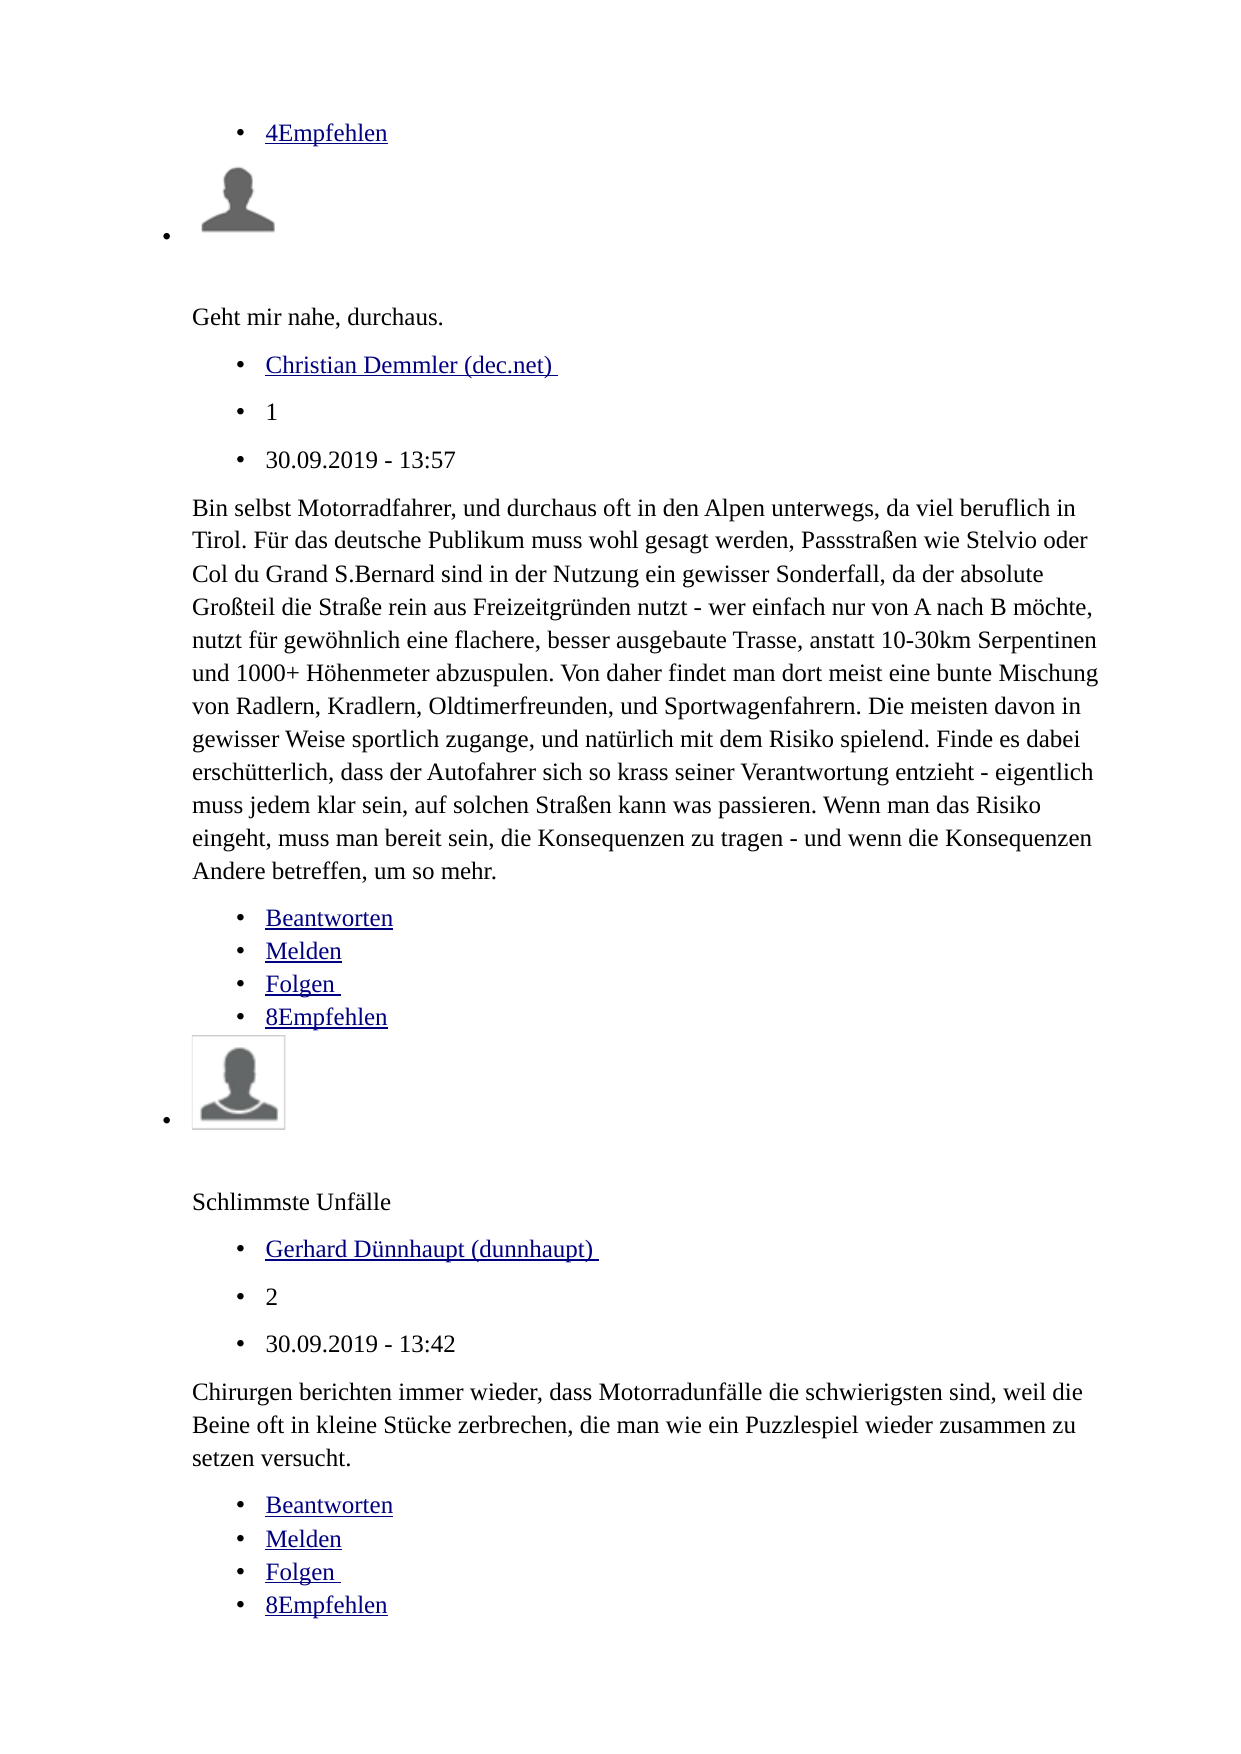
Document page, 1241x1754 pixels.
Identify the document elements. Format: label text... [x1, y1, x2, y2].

list Christian Demmler (dec.net) [236, 350, 1122, 378]
list Bin selbst Motorradfahrer, und durchaus oft in den Alpen unterwegs, da viel beruflich in Tirol. Für das deutsche Publikum muss wohl gesagt werden, Passstraßen wie Stelvio oder Col du Grand S.Bernard sind in der Nutzung ein gewisser Sonderfall, da der absolute Großteil die Straße rein aus Freizeitgründen nutzt - wer einfach nur von A nach B möchte, nutzt für gewöhnlich eine flachere, besser ausgebaute Trasse, anstatt 10-30km Serpentinen und 1000+ Höhenmeter abzuspulen. Von daher findet man dort meist eine bunte Mischung von Radlern, Kradlern, Oldtimerfreunden, und Sportwagenfahrern. Die meisten davon in gewisser Weise sportlich zugange, und natürlich mit dem Risiko spielend. Finde es dabei erschütterlich, dass der Autofahrer sich so krass seiner Verantwortung entzieht - eigentlich muss jedem klar sein, auf solchen Straßen kann was passieren. Wenn man das Risiko eingeht, muss man bereit sein, die Konsequenzen zu tragen - und wenn die Konsequenzen Andere betreffen, um so mehr. [162, 493, 1122, 884]
list Chirurgen berichten immer wieder, dass Motorradunfälle die schwierigsten sind, weil die Beine oft in kleine Stücke zerbrechen, die man wie ein Puzzlespiel wieder zusammen zu setzen versucht. [162, 1377, 1122, 1472]
list 2 [236, 1282, 1122, 1311]
list Melden [236, 1524, 1122, 1552]
list 30.09.2019 - 13:42 [236, 1329, 1122, 1358]
list 1 [236, 397, 1122, 426]
list Beantworten [236, 1491, 1122, 1519]
list 8Empfehlen [236, 1002, 1122, 1031]
list Beantworten [236, 903, 1122, 932]
picture [191, 1035, 286, 1130]
list Gerhard Dünnhaupt (dunnhaupt) [236, 1234, 1122, 1263]
picture [191, 151, 286, 245]
list Melden [236, 936, 1122, 965]
list 4Empfehlen [236, 118, 1122, 147]
list Geht mir nahe, durchaus. [162, 302, 1122, 331]
list Folgen [236, 1557, 1122, 1585]
list Schlimmste Unfälle [162, 1187, 1122, 1215]
list 30.09.2019 - 13:57 [236, 445, 1122, 474]
list 8Empfehlen [236, 1590, 1122, 1618]
list Folgen [236, 969, 1122, 998]
